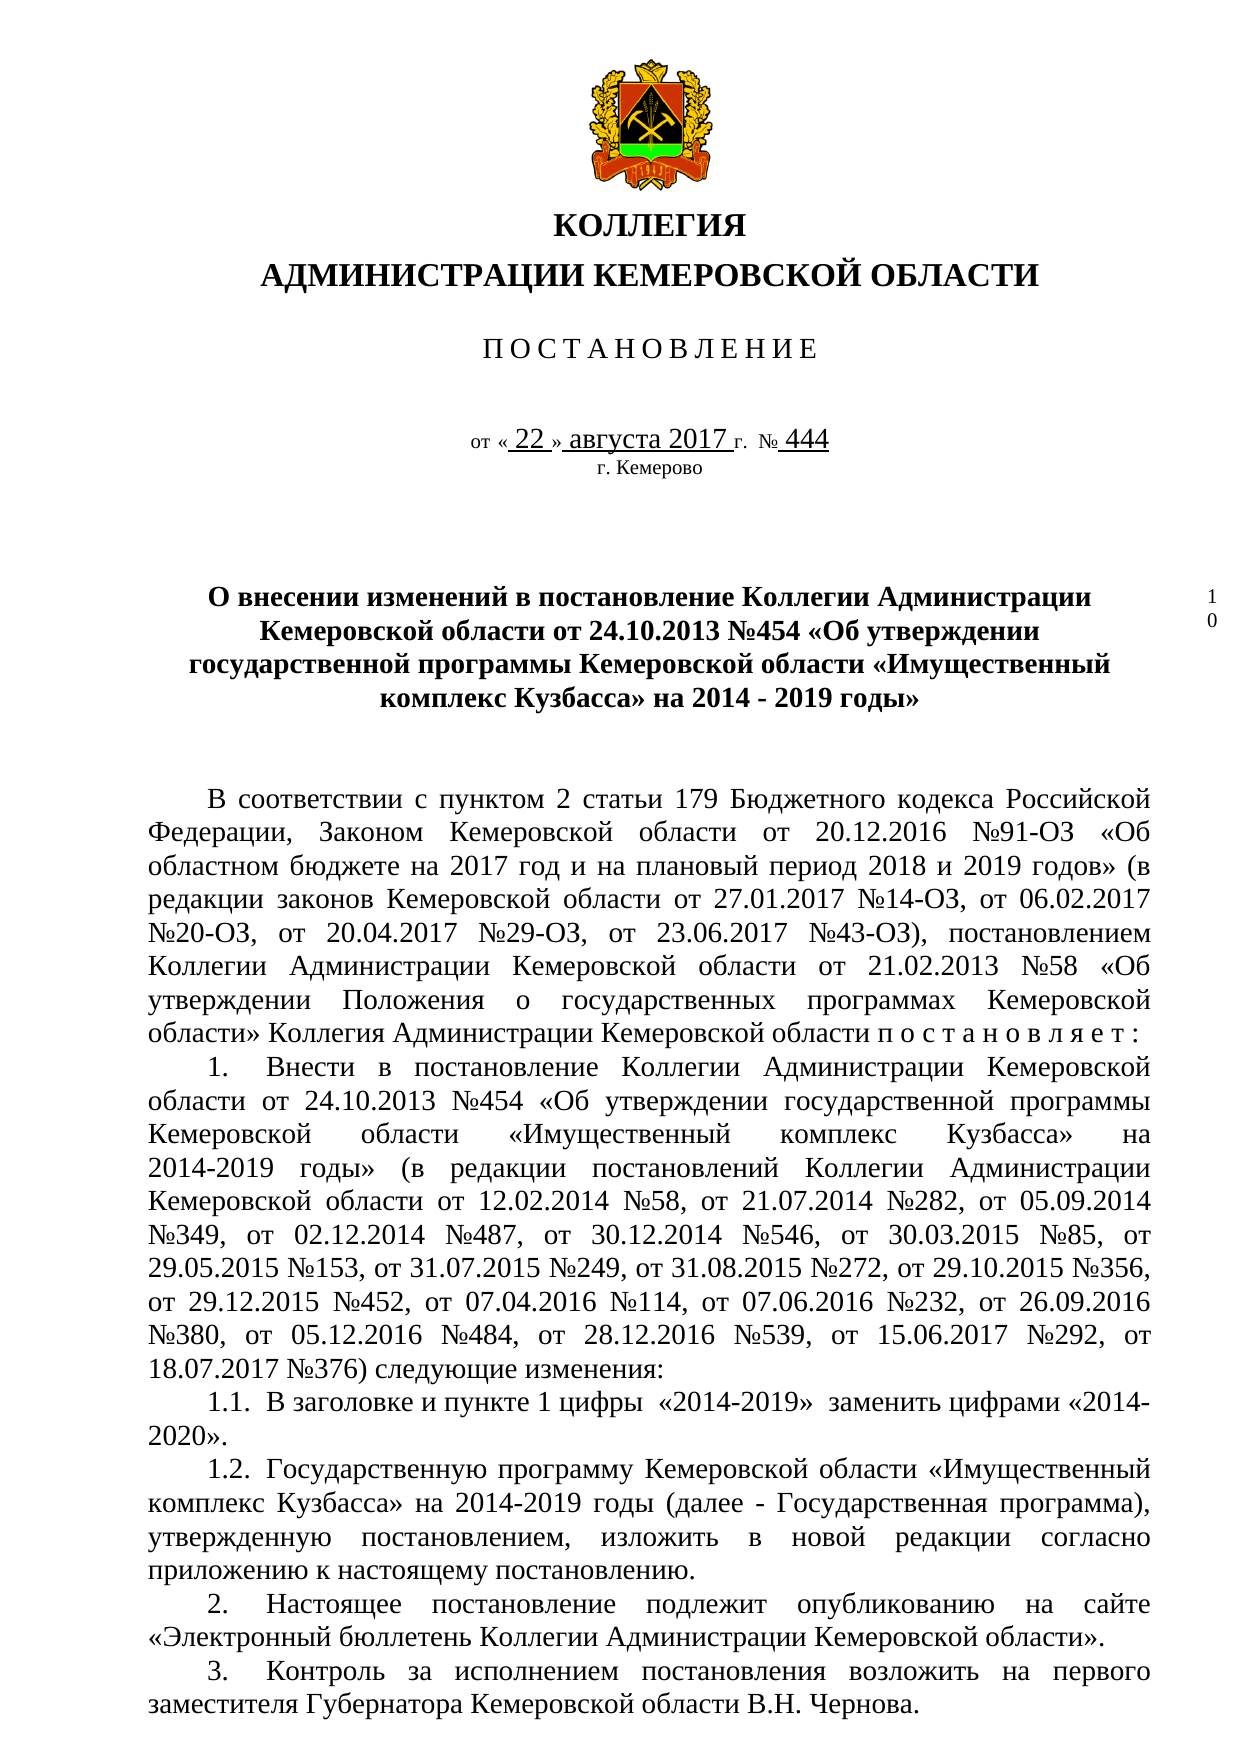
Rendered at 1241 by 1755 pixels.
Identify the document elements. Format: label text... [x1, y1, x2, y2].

text АДМИНИСТРАЦИИ КЕМЕРОВСКОЙ ОБЛАСТИ [148, 256, 1152, 294]
text ПОСТАНОВЛЕНИЕ [148, 332, 1152, 365]
text от « 22 » августа 2017 г. № 444 [148, 421, 1152, 455]
list Контроль за исполнением постановления возложить на первого заместителя Губернатора Кемеровской области В.Н. Чернова. [148, 1653, 1152, 1720]
list Настоящее постановление подлежит опубликованию на сайте «Электронный бюллетень Коллегии Администрации Кемеровской области». [148, 1586, 1152, 1653]
text КОЛЛЕГИЯ [148, 205, 1152, 243]
list В заголовке и пункте 1 цифры «2014-2019» заменить цифрами «2014-2020». [148, 1384, 1152, 1452]
list Внести в постановление Коллегии Администрации Кемеровской области от 24.10.2013 №454 «Об утверждении государственной программы Кемеровской области «Имущественный комплекс Кузбасса» на 2014-2019 годы» (в редакции постановлений Коллегии Администрации Кемеровской области от 12.02.2014 №58, от 21.07.2014 №282, от 05.09.2014 №349, от 02.12.2014 №487, от 30.12.2014 №546, от 30.03.2015 №85, от 29.05.2015 №153, от 31.07.2015 №249, от 31.08.2015 №272, от 29.10.2015 №356, от 29.12.2015 №452, от 07.04.2016 №114, от 07.06.2016 №232, от 26.09.2016 №380, от 05.12.2016 №484, от 28.12.2016 №539, от 15.06.2017 №292, от 18.07.2017 №376) следующие изменения: [148, 1049, 1152, 1384]
text О внесении изменений в постановление Коллегии Администрации Кемеровской области от 24.10.2013 №454 «Об утверждении государственной программы Кемеровской области «Имущественный комплекс Кузбасса» на 2014 - 2019 годы» [148, 579, 1152, 714]
list Государственную программу Кемеровской области «Имущественный комплекс Кузбасса» на 2014-2019 годы (далее - Государственная программа), утвержденную постановлением, изложить в новой редакции согласно приложению к настоящему постановлению. [148, 1452, 1152, 1586]
text В соответствии с пунктом 2 статьи 179 Бюджетного кодекса Российской Федерации, Законом Кемеровской области от 20.12.2016 №91-ОЗ «Об областном бюджете на 2017 год и на плановый период 2018 и 2019 годов» (в редакции законов Кемеровской области от 27.01.2017 №14-ОЗ, от 06.02.2017 №20-ОЗ, от 20.04.2017 №29-ОЗ, от 23.06.2017 №43-ОЗ), постановлением Коллегии Администрации Кемеровской области от 21.02.2013 №58 «Об утверждении Положения о государственных программах Кемеровской области» Коллегия Администрации Кемеровской области п о с т а н о в л я е т : [148, 781, 1152, 1049]
text г. Кемерово [148, 455, 1152, 479]
